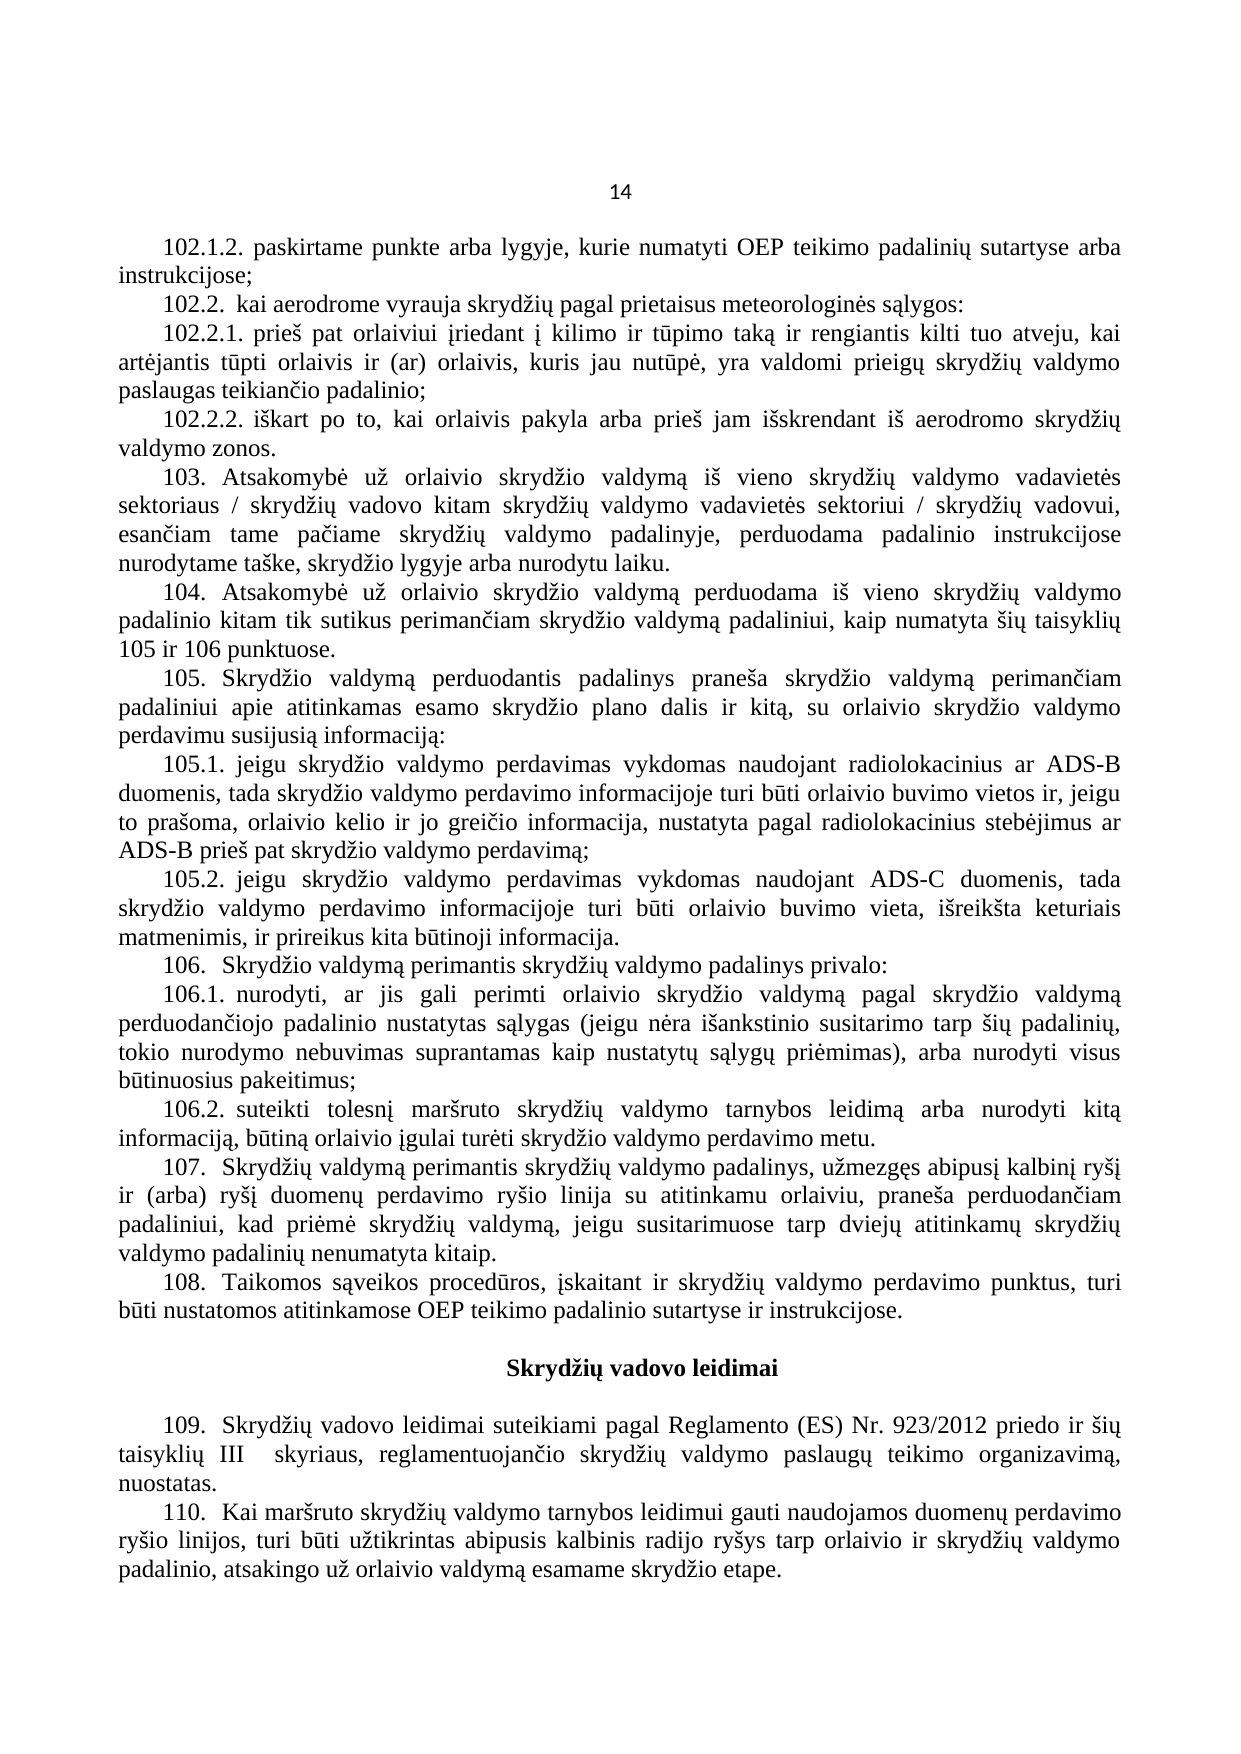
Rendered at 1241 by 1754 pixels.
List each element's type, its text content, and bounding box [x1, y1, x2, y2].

text 102.2. kai aerodrome vyrauja skrydžių pagal prietaisus meteorologinės sąlygos: [118, 289, 1122, 318]
text Skrydžių vadovo leidimai [118, 1353, 1122, 1382]
text 108. Taikomos sąveikos procedūros, įskaitant ir skrydžių valdymo perdavimo punktus, turi būti nustatomos atitinkamose OEP teikimo padalinio sutartyse ir instrukcijose. [118, 1267, 1122, 1324]
text 109. Skrydžių vadovo leidimai suteikiami pagal Reglamento (ES) Nr. 923/2012 priedo ir šių taisyklių III skyriaus, reglamentuojančio skrydžių valdymo paslaugų teikimo organizavimą, nuostatas. [118, 1410, 1122, 1497]
text 104. Atsakomybė už orlaivio skrydžio valdymą perduodama iš vieno skrydžių valdymo padalinio kitam tik sutikus perimančiam skrydžio valdymą padaliniui, kaip numatyta šių taisyklių 105 ir 106 punktuose. [118, 577, 1122, 663]
text 102.2.2. iškart po to, kai orlaivis pakyla arba prieš jam išskrendant iš aerodromo skrydžių valdymo zonos. [118, 404, 1122, 462]
text 107. Skrydžių valdymą perimantis skrydžių valdymo padalinys, užmezgęs abipusį kalbinį ryšį ir (arba) ryšį duomenų perdavimo ryšio linija su atitinkamu orlaiviu, praneša perduodančiam padaliniui, kad priėmė skrydžių valdymą, jeigu susitarimuose tarp dviejų atitinkamų skrydžių valdymo padalinių nenumatyta kitaip. [118, 1152, 1122, 1267]
text 105.1. jeigu skrydžio valdymo perdavimas vykdomas naudojant radiolokacinius ar ADS-B duomenis, tada skrydžio valdymo perdavimo informacijoje turi būti orlaivio buvimo vietos ir, jeigu to prašoma, orlaivio kelio ir jo greičio informacija, nustatyta pagal radiolokacinius stebėjimus ar ADS-B prieš pat skrydžio valdymo perdavimą; [118, 749, 1122, 864]
text 106.1. nurodyti, ar jis gali perimti orlaivio skrydžio valdymą pagal skrydžio valdymą perduodančiojo padalinio nustatytas sąlygas (jeigu nėra išankstinio susitarimo tarp šių padalinių, tokio nurodymo nebuvimas suprantamas kaip nustatytų sąlygų priėmimas), arba nurodyti visus būtinuosius pakeitimus; [118, 979, 1122, 1094]
text 105. Skrydžio valdymą perduodantis padalinys praneša skrydžio valdymą perimančiam padaliniui apie atitinkamas esamo skrydžio plano dalis ir kitą, su orlaivio skrydžio valdymo perdavimu susijusią informaciją: [118, 663, 1122, 749]
text 106.2. suteikti tolesnį maršruto skrydžių valdymo tarnybos leidimą arba nurodyti kitą informaciją, būtiną orlaivio įgulai turėti skrydžio valdymo perdavimo metu. [118, 1094, 1122, 1152]
text 102.2.1. prieš pat orlaiviui įriedant į kilimo ir tūpimo taką ir rengiantis kilti tuo atveju, kai artėjantis tūpti orlaivis ir (ar) orlaivis, kuris jau nutūpė, yra valdomi prieigų skrydžių valdymo paslaugas teikiančio padalinio; [118, 318, 1122, 404]
text 102.1.2. paskirtame punkte arba lygyje, kurie numatyti OEP teikimo padalinių sutartyse arba instrukcijose; [118, 232, 1122, 289]
text 103. Atsakomybė už orlaivio skrydžio valdymą iš vieno skrydžių valdymo vadavietės sektoriaus / skrydžių vadovo kitam skrydžių valdymo vadavietės sektoriui / skrydžių vadovui, esančiam tame pačiame skrydžių valdymo padalinyje, perduodama padalinio instrukcijose nurodytame taške, skrydžio lygyje arba nurodytu laiku. [118, 462, 1122, 577]
text 106. Skrydžio valdymą perimantis skrydžių valdymo padalinys privalo: [118, 950, 1122, 979]
text 110. Kai maršruto skrydžių valdymo tarnybos leidimui gauti naudojamos duomenų perdavimo ryšio linijos, turi būti užtikrintas abipusis kalbinis radijo ryšys tarp orlaivio ir skrydžių valdymo padalinio, atsakingo už orlaivio valdymą esamame skrydžio etape. [118, 1497, 1122, 1583]
text 105.2. jeigu skrydžio valdymo perdavimas vykdomas naudojant ADS-C duomenis, tada skrydžio valdymo perdavimo informacijoje turi būti orlaivio buvimo vieta, išreikšta keturiais matmenimis, ir prireikus kita būtinoji informacija. [118, 864, 1122, 950]
